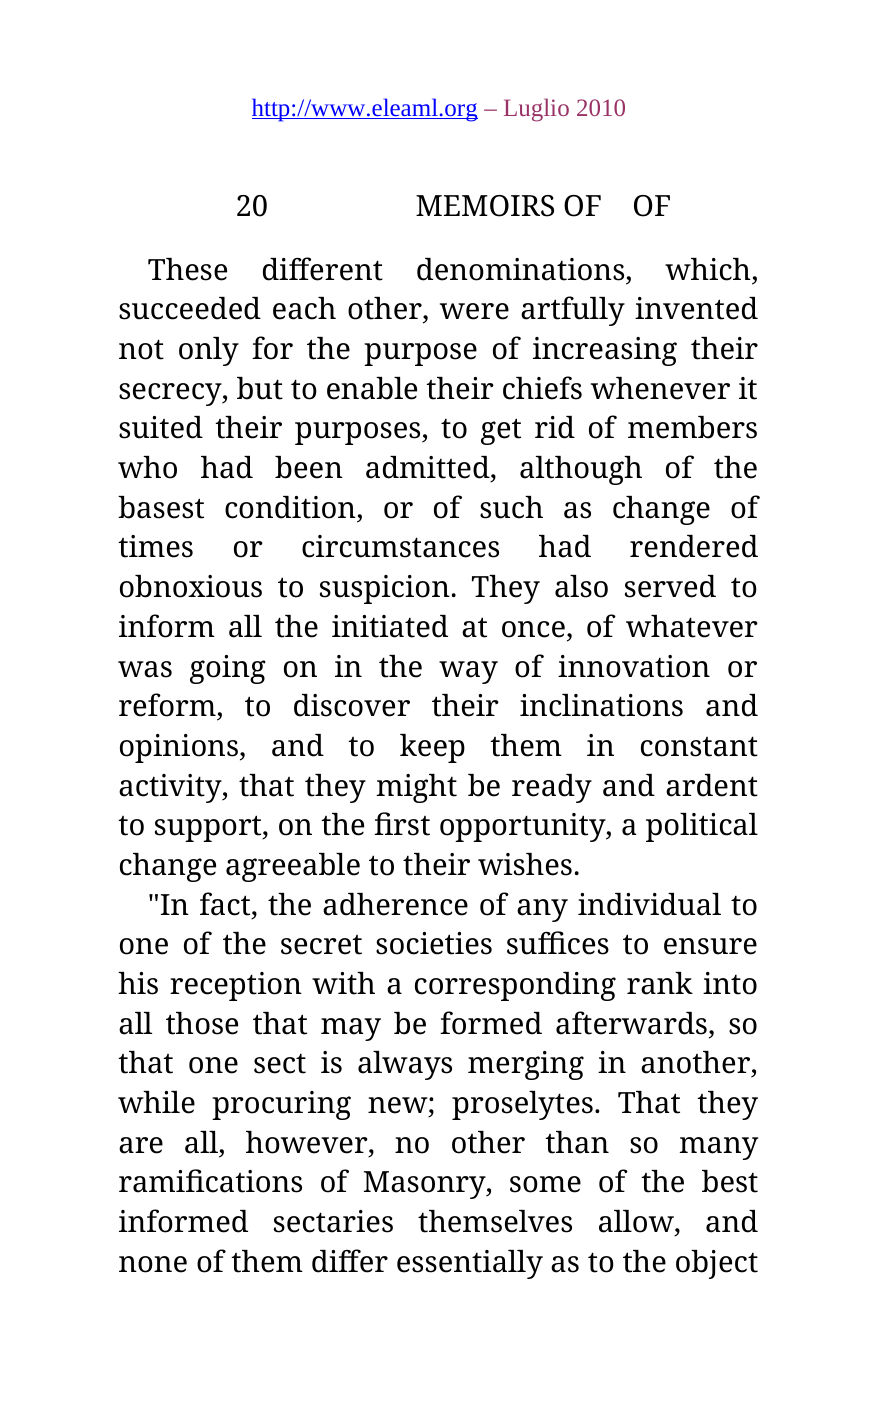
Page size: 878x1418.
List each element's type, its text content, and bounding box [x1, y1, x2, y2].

text "In fact, the adherence of any individual to one of the secret societies suffices to ensure his reception with a corresponding rank into all those that may be formed afterwards, so that one sect is always merging in another, while procuring new; proselytes. That they are all, however, no other than so many ramifications of Masonry, some of the best informed sectaries themselves allow, and none of them differ essentially as to the object [118, 884, 759, 1281]
text These different denominations, which, succeeded each other, were artfully invented not only for the purpose of increasing their secrecy, but to enable their chiefs whenever it suited their purposes, to get rid of members who had been admitted, although of the basest condition, or of such as change of times or circumstances had rendered obnoxious to suspicion. They also served to inform all the initiated at once, of whatever was going on in the way of innovation or reform, to discover their inclinations and opinions, and to keep them in constant activity, that they might be ready and ardent to support, on the first opportunity, a political change agreeable to their wishes. [118, 249, 759, 884]
text 20 MEMOIRS OF OF [118, 185, 759, 225]
